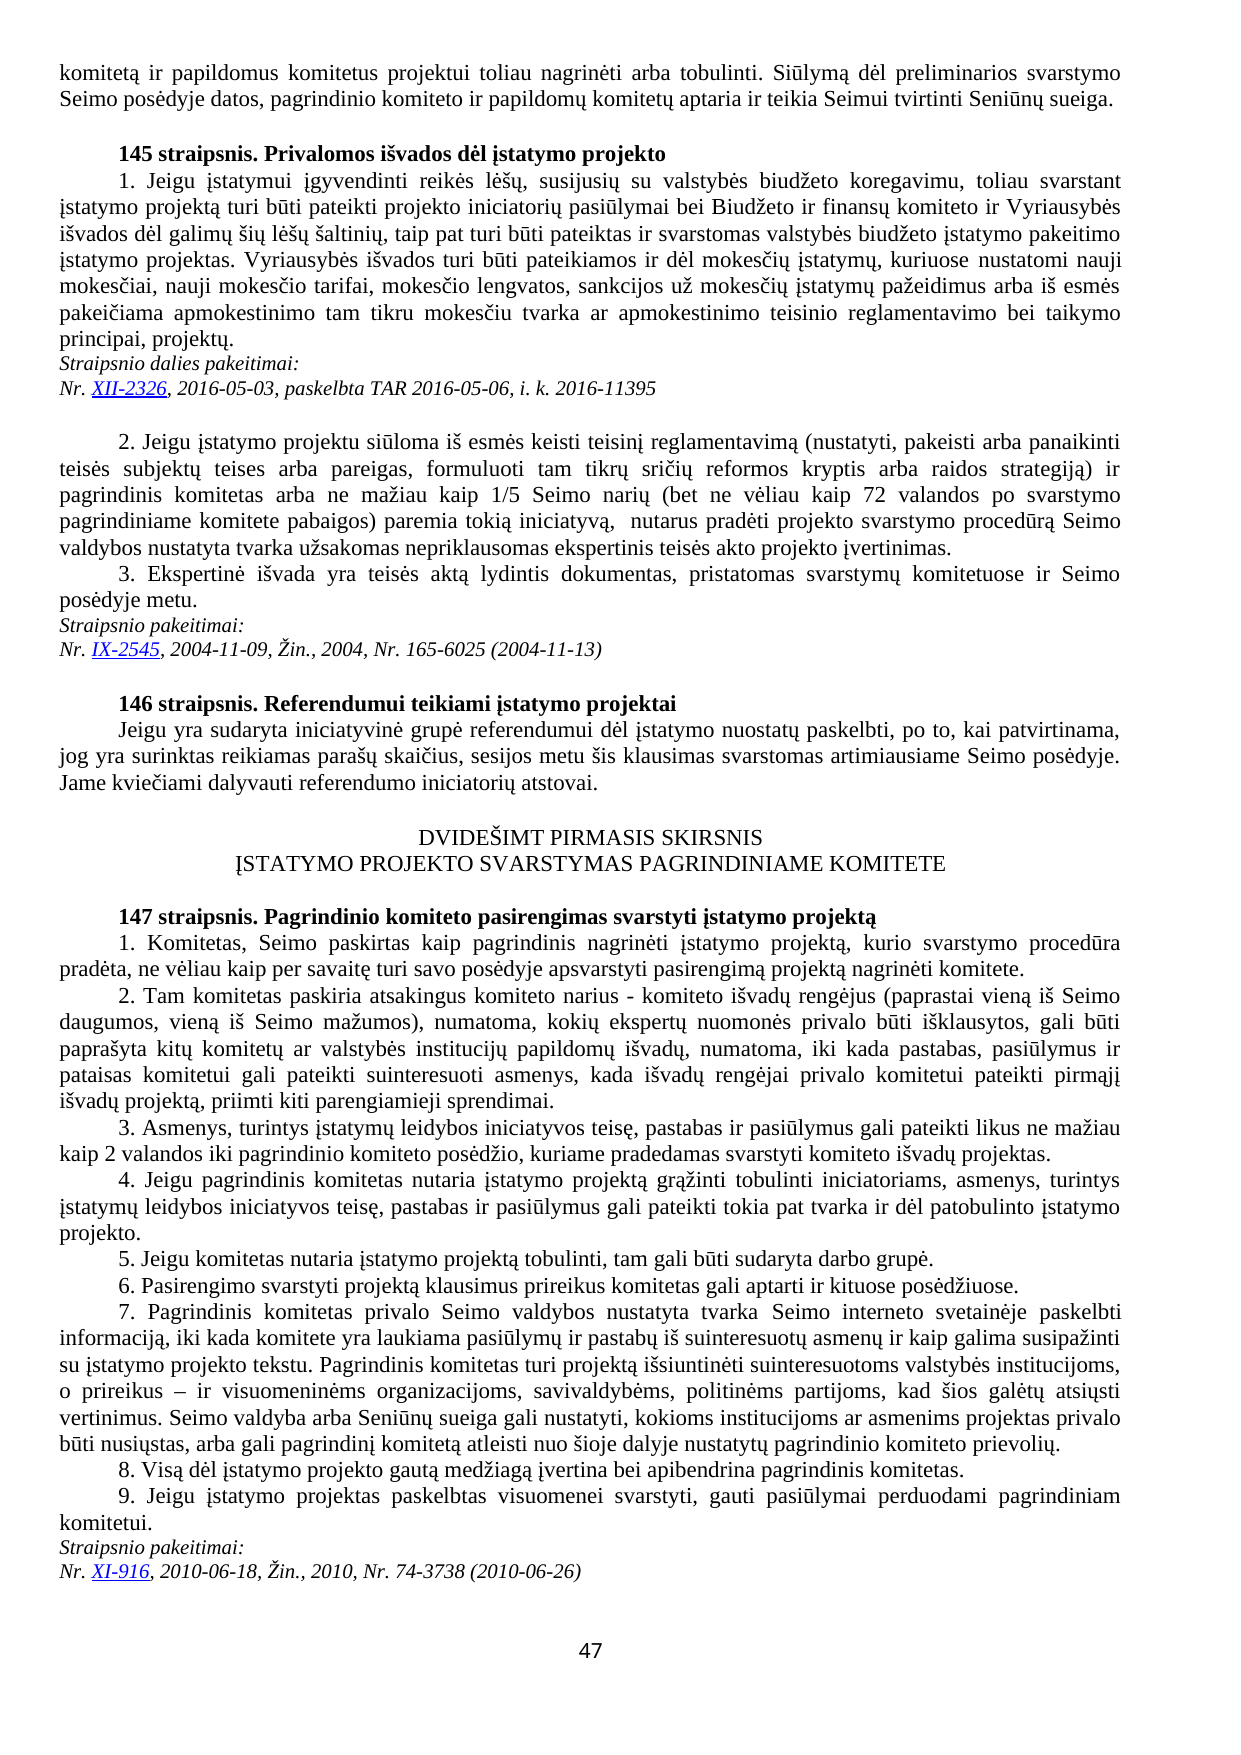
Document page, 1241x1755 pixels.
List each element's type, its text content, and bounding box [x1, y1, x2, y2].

text 2. Jeigu įstatymo projektu siūloma iš esmės keisti teisinį reglamentavimą (nustatyti, pakeisti arba panaikinti teisės subjektų teises arba pareigas, formuluoti tam tikrų sričių reformos kryptis arba raidos strategiją) ir pagrindinis komitetas arba ne mažiau kaip 1/5 Seimo narių (bet ne vėliau kaip 72 valandos po svarstymo pagrindiniame komitete pabaigos) paremia tokią iniciatyvą, nutarus pradėti projekto svarstymo procedūrą Seimo valdybos nustatyta tvarka užsakomas nepriklausomas ekspertinis teisės akto projekto įvertinimas. [59, 428, 1122, 560]
text 4. Jeigu pagrindinis komitetas nutaria įstatymo projektą grąžinti tobulinti iniciatoriams, asmenys, turintys įstatymų leidybos iniciatyvos teisę, pastabas ir pasiūlymus gali pateikti tokia pat tvarka ir dėl patobulinto įstatymo projekto. [59, 1166, 1122, 1245]
text 8. Visą dėl įstatymo projekto gautą medžiagą įvertina bei apibendrina pagrindinis komitetas. [59, 1456, 1122, 1483]
text Nr. XII-2326, 2016-05-03, paskelbta TAR 2016-05-06, i. k. 2016-11395 [59, 375, 1122, 399]
text 9. Jeigu įstatymo projektas paskelbtas visuomenei svarstyti, gauti pasiūlymai perduodami pagrindiniam komitetui. [59, 1483, 1122, 1535]
text Nr. IX-2545, 2004-11-09, Žin., 2004, Nr. 165-6025 (2004-11-13) [59, 637, 1122, 661]
text Nr. XI-916, 2010-06-18, Žin., 2010, Nr. 74-3738 (2010-06-26) [59, 1559, 1122, 1583]
text Straipsnio pakeitimai: [59, 1535, 1122, 1559]
text 7. Pagrindinis komitetas privalo Seimo valdybos nustatyta tvarka Seimo interneto svetainėje paskelbti informaciją, iki kada komitete yra laukiama pasiūlymų ir pastabų iš suinteresuotų asmenų ir kaip galima susipažinti su įstatymo projekto tekstu. Pagrindinis komitetas turi projektą išsiuntinėti suinteresuotoms valstybės institucijoms, o prireikus – ir visuomeninėms organizacijoms, savivaldybėms, politinėms partijoms, kad šios galėtų atsiųsti vertinimus. Seimo valdyba arba Seniūnų sueiga gali nustatyti, kokioms institucijoms ar asmenims projektas privalo būti nusiųstas, arba gali pagrindinį komitetą atleisti nuo šioje dalyje nustatytų pagrindinio komiteto prievolių. [59, 1298, 1122, 1456]
text Straipsnio dalies pakeitimai: [59, 351, 1122, 375]
text 147 straipsnis. Pagrindinio komiteto pasirengimas svarstyti įstatymo projektą [59, 903, 1122, 929]
text 1. Jeigu įstatymui įgyvendinti reikės lėšų, susijusių su valstybės biudžeto koregavimu, toliau svarstant įstatymo projektą turi būti pateikti projekto iniciatorių pasiūlymai bei Biudžeto ir finansų komiteto ir Vyriausybės išvados dėl galimų šių lėšų šaltinių, taip pat turi būti pateiktas ir svarstomas valstybės biudžeto įstatymo pakeitimo įstatymo projektas. Vyriausybės išvados turi būti pateikiamos ir dėl mokesčių įstatymų, kuriuose nustatomi nauji mokesčiai, nauji mokesčio tarifai, mokesčio lengvatos, sankcijos už mokesčių įstatymų pažeidimus arba iš esmės pakeičiama apmokestinimo tam tikru mokesčiu tvarka ar apmokestinimo teisinio reglamentavimo bei taikymo principai, projektų. [59, 167, 1122, 351]
text 6. Pasirengimo svarstyti projektą klausimus prireikus komitetas gali aptarti ir kituose posėdžiuose. [59, 1272, 1122, 1298]
text DVIDEŠIMT PIRMASIS SKIRSNIS [59, 824, 1122, 850]
text 5. Jeigu komitetas nutaria įstatymo projektą tobulinti, tam gali būti sudaryta darbo grupė. [59, 1245, 1122, 1272]
text Jeigu yra sudaryta iniciatyvinė grupė referendumui dėl įstatymo nuostatų paskelbti, po to, kai patvirtinama, jog yra surinktas reikiamas parašų skaičius, sesijos metu šis klausimas svarstomas artimiausiame Seimo posėdyje. Jame kviečiami dalyvauti referendumo iniciatorių atstovai. [59, 716, 1122, 795]
text 1. Komitetas, Seimo paskirtas kaip pagrindinis nagrinėti įstatymo projektą, kurio svarstymo procedūra pradėta, ne vėliau kaip per savaitę turi savo posėdyje apsvarstyti pasirengimą projektą nagrinėti komitete. [59, 929, 1122, 982]
text 3. Ekspertinė išvada yra teisės aktą lydintis dokumentas, pristatomas svarstymų komitetuose ir Seimo posėdyje metu. [59, 560, 1122, 613]
text 145 straipsnis. Privalomos išvados dėl įstatymo projekto [59, 141, 1122, 167]
text 3. Asmenys, turintys įstatymų leidybos iniciatyvos teisę, pastabas ir pasiūlymus gali pateikti likus ne mažiau kaip 2 valandos iki pagrindinio komiteto posėdžio, kuriame pradedamas svarstyti komiteto išvadų projektas. [59, 1114, 1122, 1166]
text 2. Tam komitetas paskiria atsakingus komiteto narius - komiteto išvadų rengėjus (paprastai vieną iš Seimo daugumos, vieną iš Seimo mažumos), numatoma, kokių ekspertų nuomonės privalo būti išklausytos, gali būti paprašyta kitų komitetų ar valstybės institucijų papildomų išvadų, numatoma, iki kada pastabas, pasiūlymus ir pataisas komitetui gali pateikti suinteresuoti asmenys, kada išvadų rengėjai privalo komitetui pateikti pirmąjį išvadų projektą, priimti kiti parengiamieji sprendimai. [59, 982, 1122, 1114]
text 146 straipsnis. Referendumui teikiami įstatymo projektai [59, 689, 1122, 716]
text Straipsnio pakeitimai: [59, 613, 1122, 637]
text komitetą ir papildomus komitetus projektui toliau nagrinėti arba tobulinti. Siūlymą dėl preliminarios svarstymo Seimo posėdyje datos, pagrindinio komiteto ir papildomų komitetų aptaria ir teikia Seimui tvirtinti Seniūnų sueiga. [59, 59, 1122, 112]
text ĮSTATYMO PROJEKTO SVARSTYMAS PAGRINDINIAME KOMITETE [59, 850, 1122, 876]
